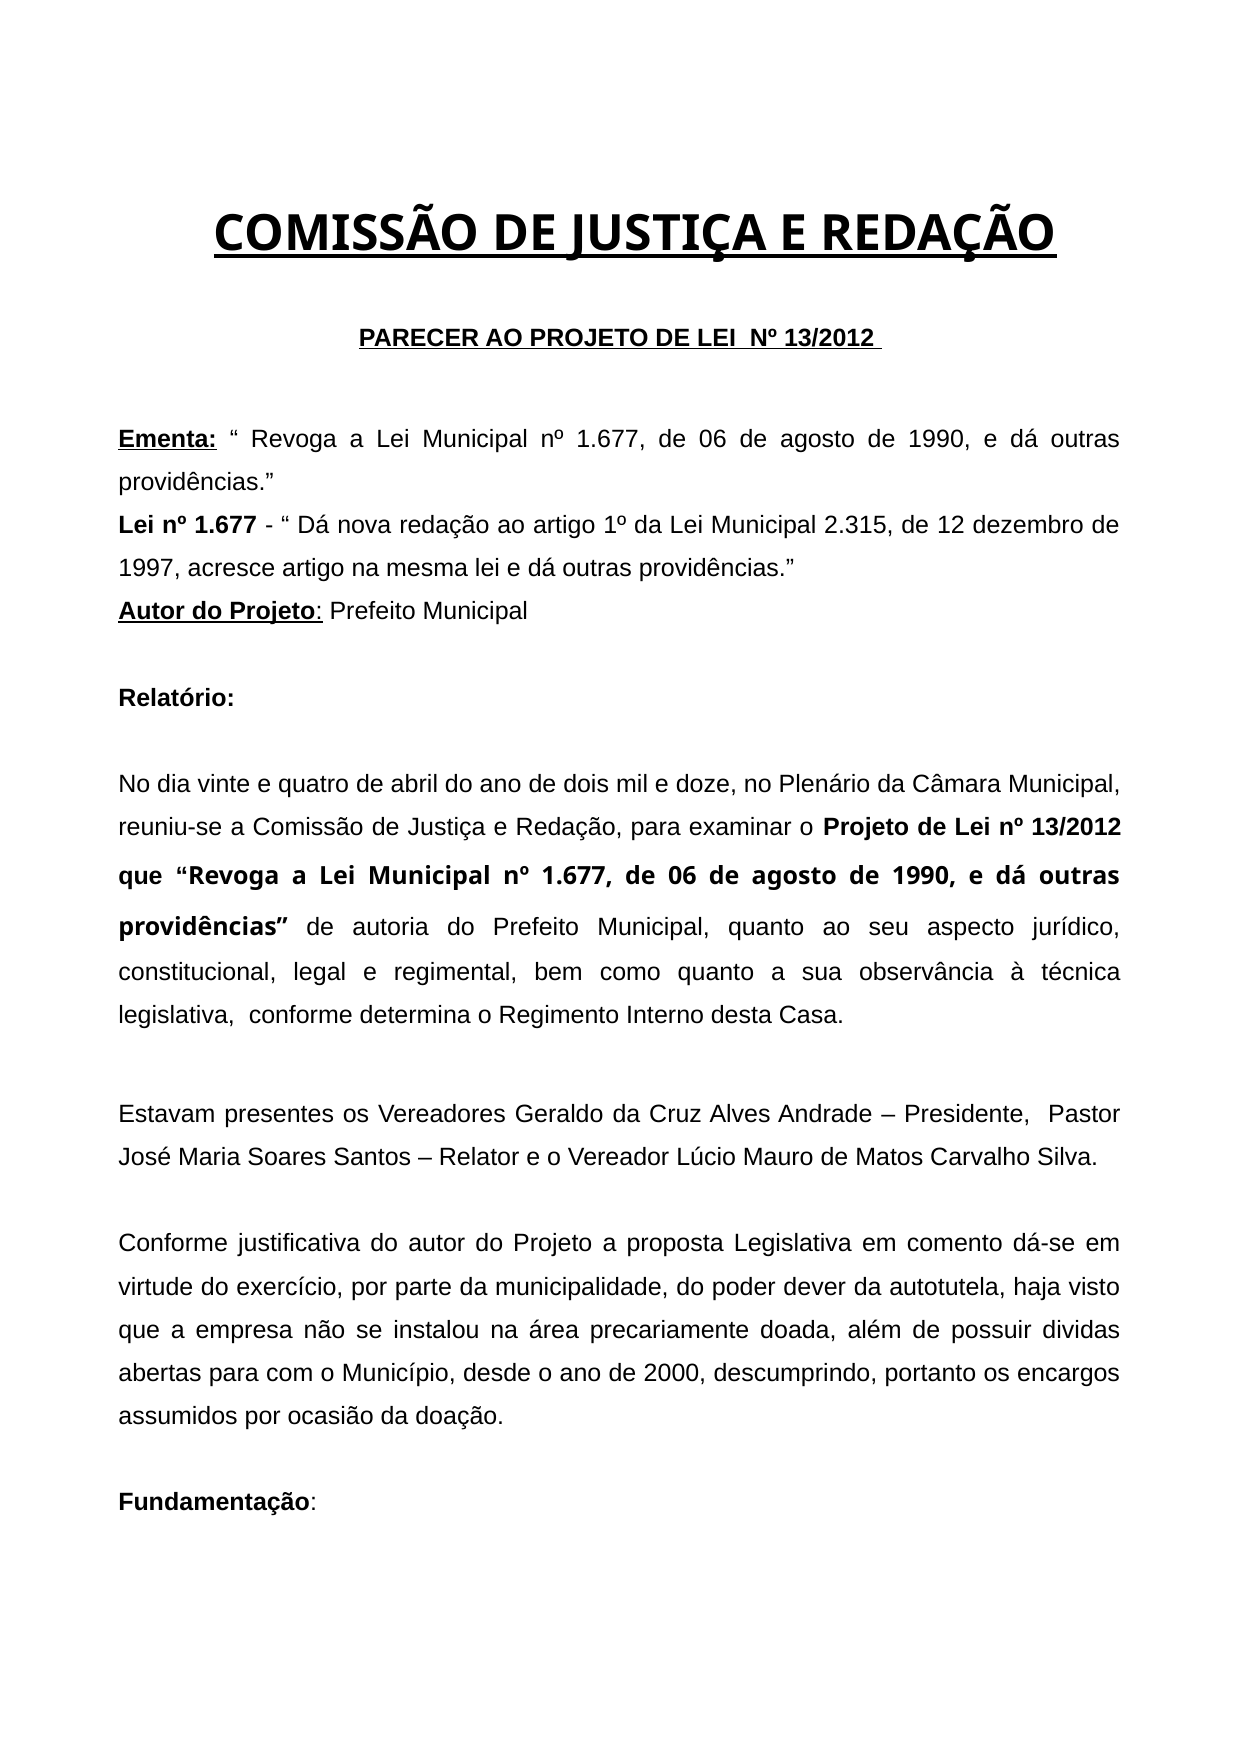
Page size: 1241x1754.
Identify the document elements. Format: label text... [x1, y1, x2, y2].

text PARECER AO PROJETO DE LEI Nº 13/2012 [118, 323, 1122, 352]
text No dia vinte e quatro de abril do ano de dois mil e doze, no Plenário da Câmara Municipal, reuniu-se a Comissão de Justiça e Redação, para examinar o Projeto de Lei nº 13/2012 que “Revoga a Lei Municipal nº 1.677, de 06 de agosto de 1990, e dá outras providências” de autoria do Prefeito Municipal, quanto ao seu aspecto jurídico, constitucional, legal e regimental, bem como quanto a sua observância à técnica legislativa, conforme determina o Regimento Interno desta Casa. [118, 769, 1122, 1029]
text Relatório: [118, 682, 1122, 711]
text Ementa: “ Revoga a Lei Municipal nº 1.677, de 06 de agosto de 1990, e dá outras providências.” [118, 424, 1122, 496]
text Fundamentação: [118, 1487, 1122, 1516]
text Autor do Projeto: Prefeito Municipal [118, 596, 1122, 625]
text Estavam presentes os Vereadores Geraldo da Cruz Alves Andrade – Presidente, Pastor José Maria Soares Santos – Relator e o Vereador Lúcio Mauro de Matos Carvalho Silva. [118, 1099, 1122, 1171]
text COMISSÃO DE JUSTIÇA E REDAÇÃO [118, 197, 1122, 266]
text Conforme justificativa do autor do Projeto a proposta Legislativa em comento dá-se em virtude do exercício, por parte da municipalidade, do poder dever da autotutela, haja visto que a empresa não se instalou na área precariamente doada, além de possuir dividas abertas para com o Município, desde o ano de 2000, descumprindo, portanto os encargos assumidos por ocasião da doação. [118, 1228, 1122, 1429]
text Lei nº 1.677 - “ Dá nova redação ao artigo 1º da Lei Municipal 2.315, de 12 dezembro de 1997, acresce artigo na mesma lei e dá outras providências.” [118, 510, 1122, 582]
